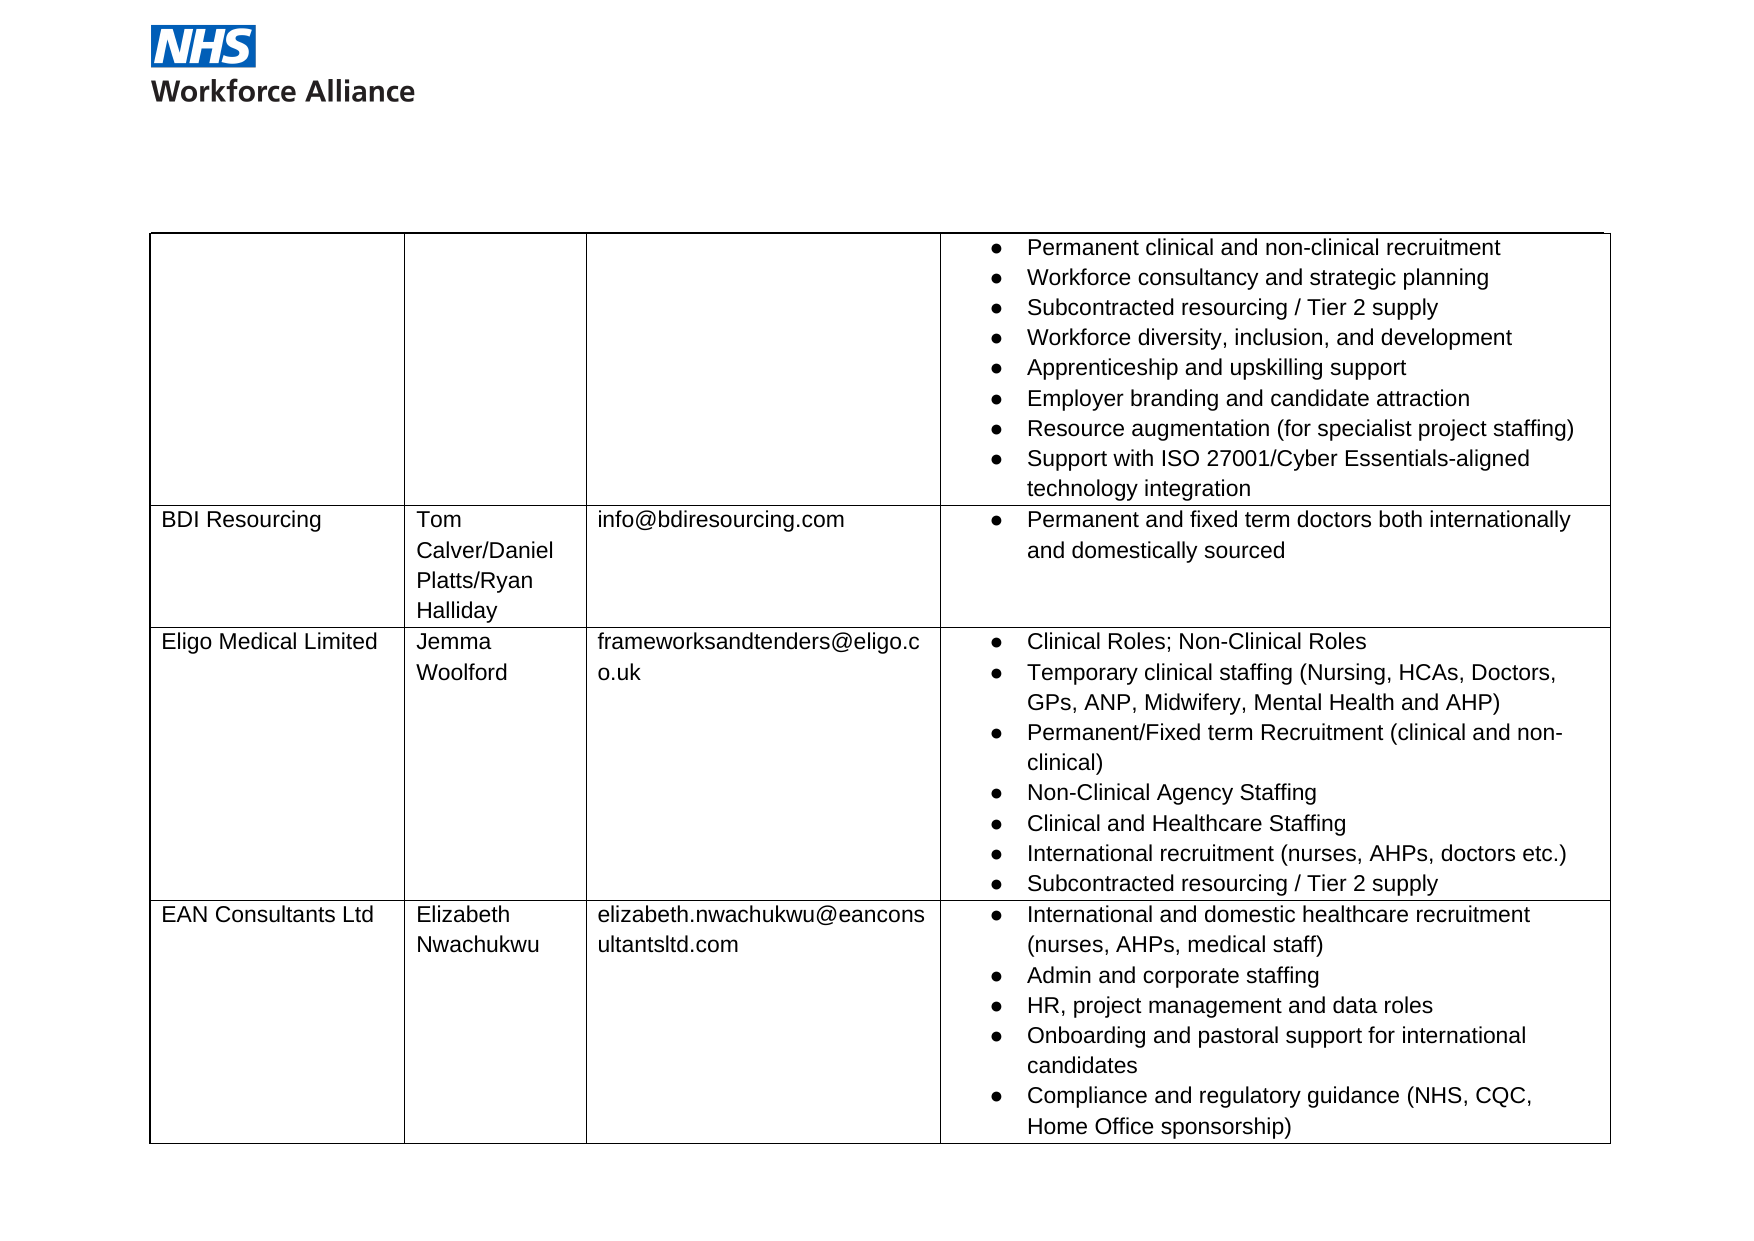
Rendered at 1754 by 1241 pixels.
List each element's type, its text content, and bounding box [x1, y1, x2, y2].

table_cell [151, 234, 404, 505]
table_cell EAN Consultants Ltd [151, 901, 404, 1143]
table_cell Elizabeth Nwachukwu [405, 901, 586, 1143]
table_cell Supply chain management Direct engagement services Technology platform provision (including rostering, compliance, and workforce analytics) Temporary non-clinical staffing (estates & facilities, digital & IT) Permanent clinical and non-clinical recruitment Workforce consultancy and strategic planning Subcontracted resourcing / Tier 2 supply Workforce diversity, inclusion, and development Apprenticeship and upskilling support Employer branding and candidate attraction Resource augmentation (for specialist project staffing) Support with ISO 27001/Cyber Essentials-aligned technology integration [941, 234, 1610, 505]
table_cell [587, 234, 940, 505]
table_cell Clinical Roles; Non-Clinical Roles Temporary clinical staffing (Nursing, HCAs, Doctors, GPs, ANP, Midwifery, Mental Health and AHP) Permanent/Fixed term Recruitment (clinical and non-clinical) Non-Clinical Agency Staffing Clinical and Healthcare Staffing International recruitment (nurses, AHPs, doctors etc.) Subcontracted resourcing / Tier 2 supply [941, 628, 1610, 900]
table_cell elizabeth.nwachukwu@eanconsultantsltd.com [587, 901, 940, 1143]
table_cell International and domestic healthcare recruitment (nurses, AHPs, medical staff) Admin and corporate staffing HR, project management and data roles Onboarding and pastoral support for international candidates Compliance and regulatory guidance (NHS, CQC, Home Office sponsorship) [941, 901, 1610, 1143]
table_cell Permanent and fixed term doctors both internationally and domestically sourced [941, 506, 1610, 627]
table_cell BDI Resourcing [151, 506, 404, 627]
table_cell Tom Calver/Daniel Platts/Ryan Halliday [405, 506, 586, 627]
table_cell frameworksandtenders@eligo.co.uk [587, 628, 940, 900]
table_cell [405, 234, 586, 505]
table_cell Jemma Woolford [405, 628, 586, 900]
table_cell Eligo Medical Limited [151, 628, 404, 900]
table_cell info@bdiresourcing.com [587, 506, 940, 627]
